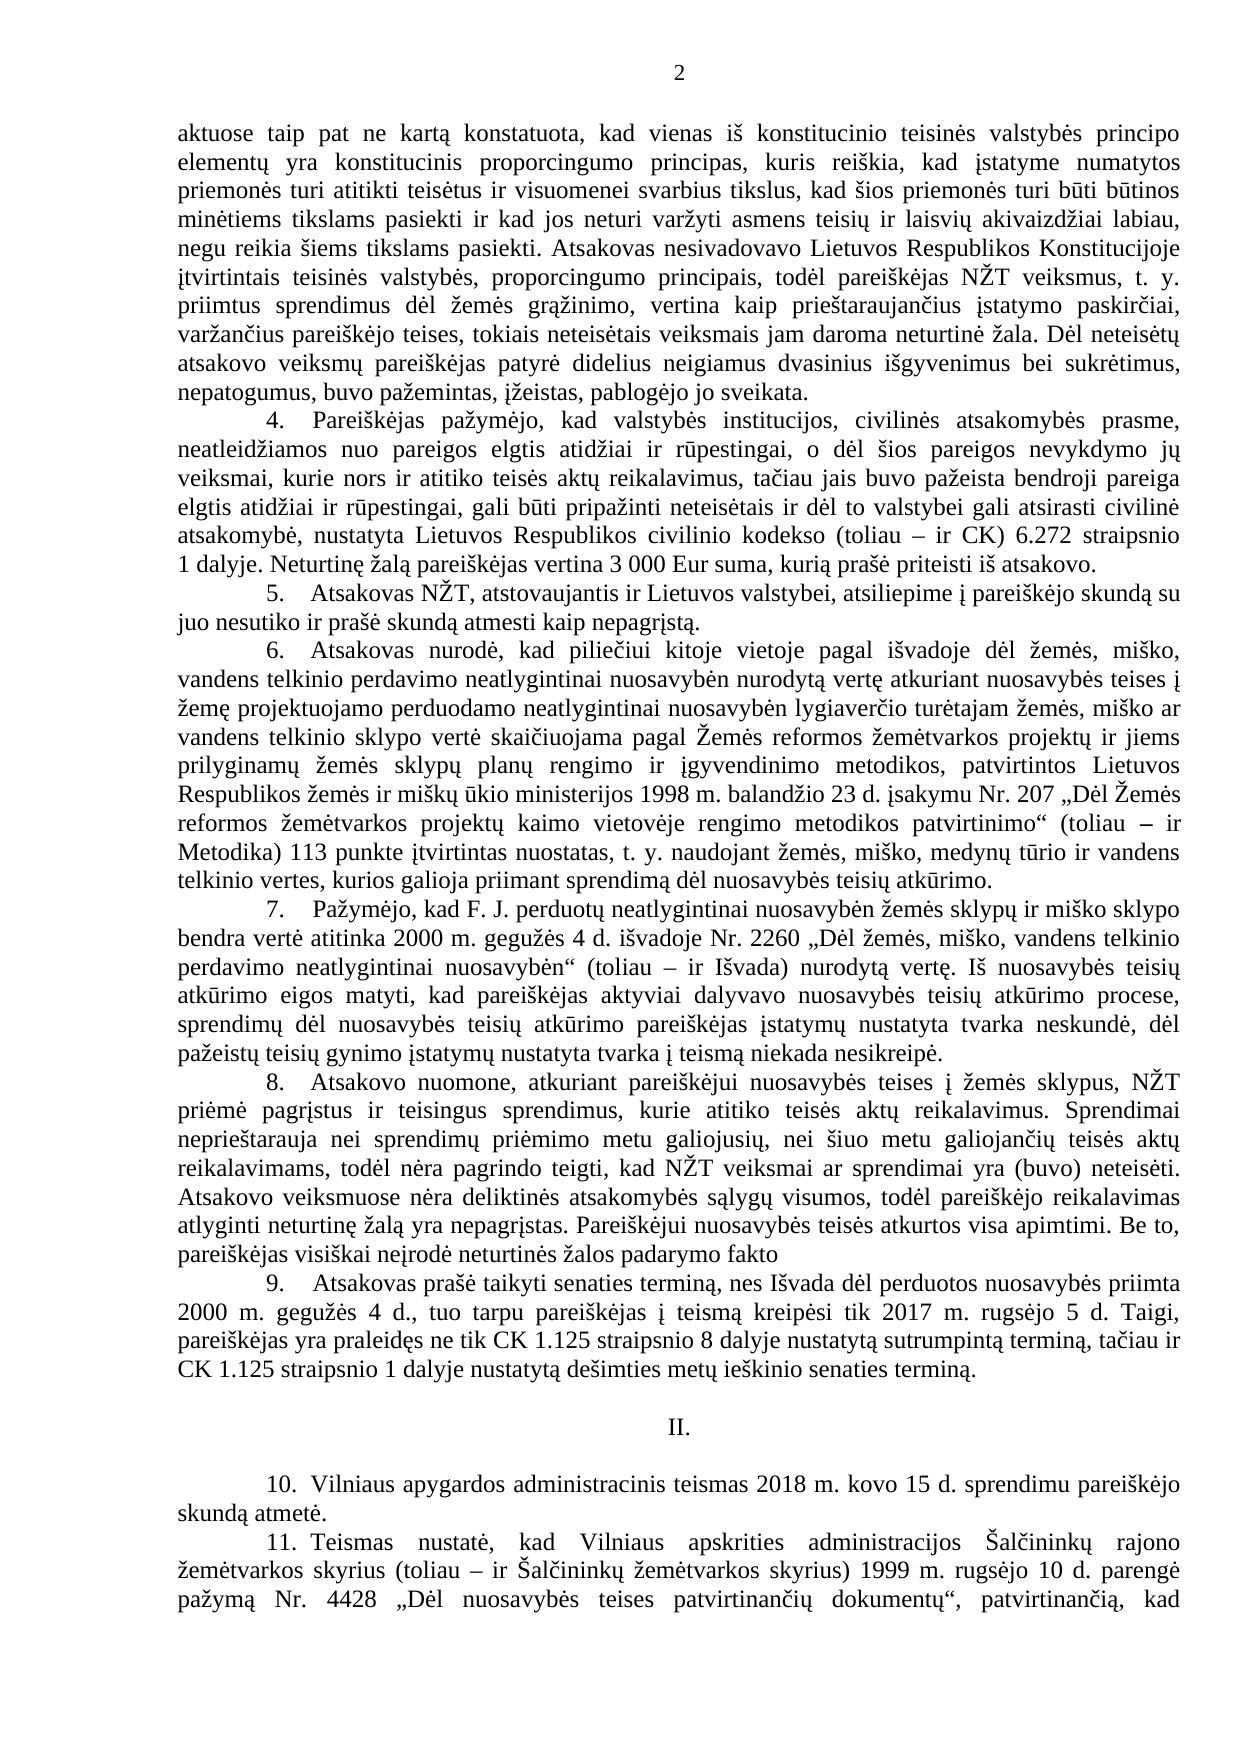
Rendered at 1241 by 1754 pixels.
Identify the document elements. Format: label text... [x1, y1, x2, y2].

text 4. Pareiškėjas pažymėjo, kad valstybės institucijos, civilinės atsakomybės prasme, neatleidžiamos nuo pareigos elgtis atidžiai ir rūpestingai, o dėl šios pareigos nevykdymo jų veiksmai, kurie nors ir atitiko teisės aktų reikalavimus, tačiau jais buvo pažeista bendroji pareiga elgtis atidžiai ir rūpestingai, gali būti pripažinti neteisėtais ir dėl to valstybei gali atsirasti civilinė atsakomybė, nustatyta Lietuvos Respublikos civilinio kodekso (toliau – ir CK) 6.272 straipsnio 1 dalyje. Neturtinę žalą pareiškėjas vertina 3 000 Eur suma, kurią prašė priteisti iš atsakovo. [177, 406, 1181, 578]
text 7. Pažymėjo, kad F. J. perduotų neatlygintinai nuosavybėn žemės sklypų ir miško sklypo bendra vertė atitinka 2000 m. gegužės 4 d. išvadoje Nr. 2260 „Dėl žemės, miško, vandens telkinio perdavimo neatlygintinai nuosavybėn“ (toliau – ir Išvada) nurodytą vertę. Iš nuosavybės teisių atkūrimo eigos matyti, kad pareiškėjas aktyviai dalyvavo nuosavybės teisių atkūrimo procese, sprendimų dėl nuosavybės teisių atkūrimo pareiškėjas įstatymų nustatyta tvarka neskundė, dėl pažeistų teisių gynimo įstatymų nustatyta tvarka į teismą niekada nesikreipė. [177, 894, 1181, 1067]
text 11. Teismas nustatė, kad Vilniaus apskrities administracijos Šalčininkų rajono žemėtvarkos skyrius (toliau – ir Šalčininkų žemėtvarkos skyrius) 1999 m. rugsėjo 10 d. parengė pažymą Nr. 4428 „Dėl nuosavybės teises patvirtinančių dokumentų“, patvirtinančią, kad [177, 1527, 1181, 1613]
text 6. Atsakovas nurodė, kad piliečiui kitoje vietoje pagal išvadoje dėl žemės, miško, vandens telkinio perdavimo neatlygintinai nuosavybėn nurodytą vertę atkuriant nuosavybės teises į žemę projektuojamo perduodamo neatlygintinai nuosavybėn lygiaverčio turėtajam žemės, miško ar vandens telkinio sklypo vertė skaičiuojama pagal Žemės reformos žemėtvarkos projektų ir jiems prilyginamų žemės sklypų planų rengimo ir įgyvendinimo metodikos, patvirtintos Lietuvos Respublikos žemės ir miškų ūkio ministerijos 1998 m. balandžio 23 d. įsakymu Nr. 207 „Dėl Žemės reformos žemėtvarkos projektų kaimo vietovėje rengimo metodikos patvirtinimo“ (toliau – ir Metodika) 113 punkte įtvirtintas nuostatas, t. y. naudojant žemės, miško, medynų tūrio ir vandens telkinio vertes, kurios galioja priimant sprendimą dėl nuosavybės teisių atkūrimo. [177, 636, 1181, 894]
text II. [177, 1412, 1181, 1441]
text 5. Atsakovas NŽT, atstovaujantis ir Lietuvos valstybei, atsiliepime į pareiškėjo skundą su juo nesutiko ir prašė skundą atmesti kaip nepagrįstą. [177, 578, 1181, 636]
text 8. Atsakovo nuomone, atkuriant pareiškėjui nuosavybės teises į žemės sklypus, NŽT priėmė pagrįstus ir teisingus sprendimus, kurie atitiko teisės aktų reikalavimus. Sprendimai neprieštarauja nei sprendimų priėmimo metu galiojusių, nei šiuo metu galiojančių teisės aktų reikalavimams, todėl nėra pagrindo teigti, kad NŽT veiksmai ar sprendimai yra (buvo) neteisėti. Atsakovo veiksmuose nėra deliktinės atsakomybės sąlygų visumos, todėl pareiškėjo reikalavimas atlyginti neturtinę žalą yra nepagrįstas. Pareiškėjui nuosavybės teisės atkurtos visa apimtimi. Be to, pareiškėjas visiškai neįrodė neturtinės žalos padarymo fakto [177, 1067, 1181, 1268]
text 9. Atsakovas prašė taikyti senaties terminą, nes Išvada dėl perduotos nuosavybės priimta 2000 m. gegužės 4 d., tuo tarpu pareiškėjas į teismą kreipėsi tik 2017 m. rugsėjo 5 d. Taigi, pareiškėjas yra praleidęs ne tik CK 1.125 straipsnio 8 dalyje nustatytą sutrumpintą terminą, tačiau ir CK 1.125 straipsnio 1 dalyje nustatytą dešimties metų ieškinio senaties terminą. [177, 1268, 1181, 1383]
text 10. Vilniaus apygardos administracinis teismas 2018 m. kovo 15 d. sprendimu pareiškėjo skundą atmetė. [177, 1469, 1181, 1527]
text aktuose taip pat ne kartą konstatuota, kad vienas iš konstitucinio teisinės valstybės principo elementų yra konstitucinis proporcingumo principas, kuris reiškia, kad įstatyme numatytos priemonės turi atitikti teisėtus ir visuomenei svarbius tikslus, kad šios priemonės turi būti būtinos minėtiems tikslams pasiekti ir kad jos neturi varžyti asmens teisių ir laisvių akivaizdžiai labiau, negu reikia šiems tikslams pasiekti. Atsakovas nesivadovavo Lietuvos Respublikos Konstitucijoje įtvirtintais teisinės valstybės, proporcingumo principais, todėl pareiškėjas NŽT veiksmus, t. y. priimtus sprendimus dėl žemės grąžinimo, vertina kaip prieštaraujančius įstatymo paskirčiai, varžančius pareiškėjo teises, tokiais neteisėtais veiksmais jam daroma neturtinė žala. Dėl neteisėtų atsakovo veiksmų pareiškėjas patyrė didelius neigiamus dvasinius išgyvenimus bei sukrėtimus, nepatogumus, buvo pažemintas, įžeistas, pablogėjo jo sveikata. [177, 118, 1181, 406]
